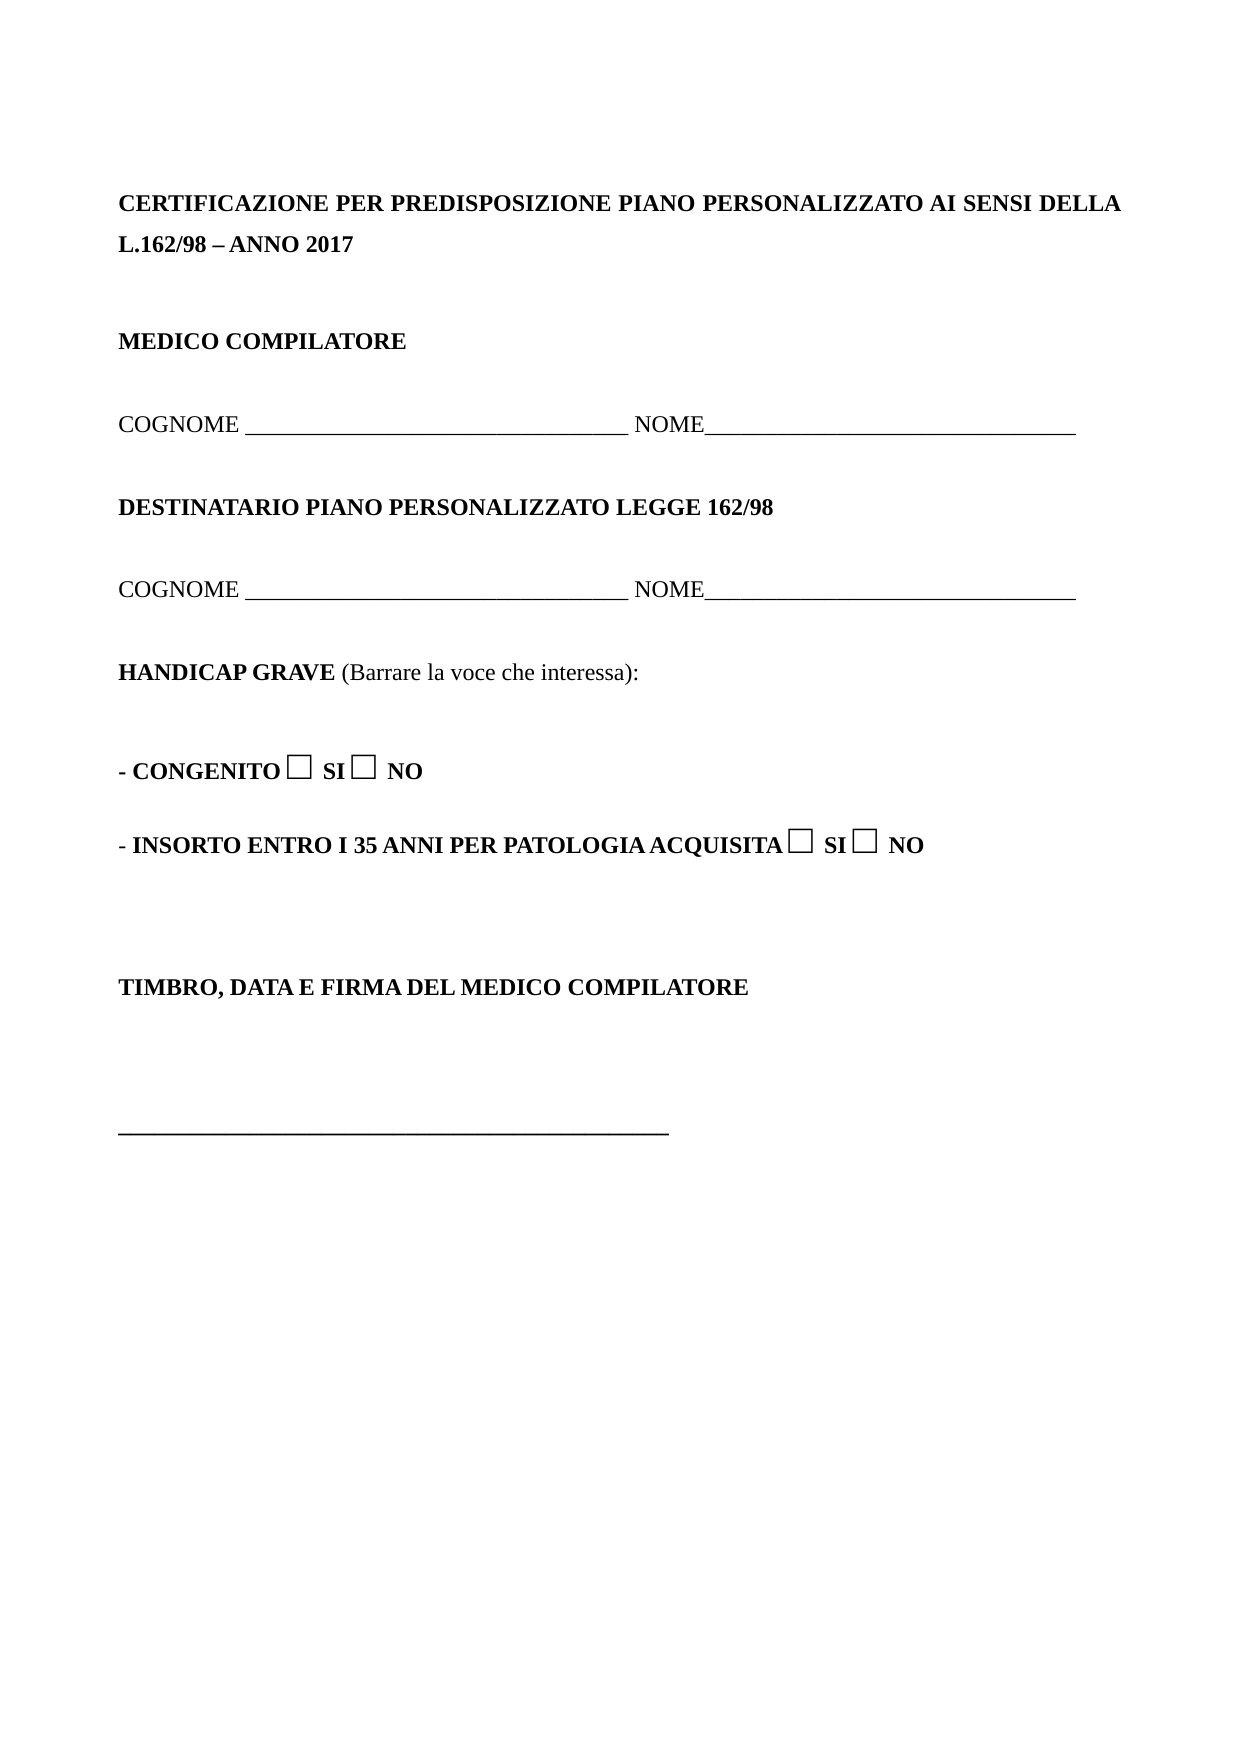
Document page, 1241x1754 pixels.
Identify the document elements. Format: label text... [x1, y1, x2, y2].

text TIMBRO, DATA E FIRMA DEL MEDICO COMPILATORE [118, 972, 1122, 1000]
text DESTINATARIO PIANO PERSONALIZZATO LEGGE 162/98 [118, 492, 1122, 520]
text - INSORTO ENTRO I 35 ANNI PER PATOLOGIA ACQUISITA □ SI □ NO [118, 815, 1122, 862]
text COGNOME ________________________________ NOME_______________________________ [118, 410, 1122, 437]
text CERTIFICAZIONE PER PREDISPOSIZIONE PIANO PERSONALIZZATO AI SENSI DELLA L.162/98 – ANNO 2017 [118, 189, 1122, 258]
text - CONGENITO □ SI □ NO [118, 741, 1122, 788]
text COGNOME ________________________________ NOME_______________________________ [118, 575, 1122, 603]
text HANDICAP GRAVE (Barrare la voce che interessa): [118, 658, 1122, 686]
text MEDICO COMPILATORE [118, 327, 1122, 354]
text ______________________________________________ [118, 1111, 1122, 1138]
